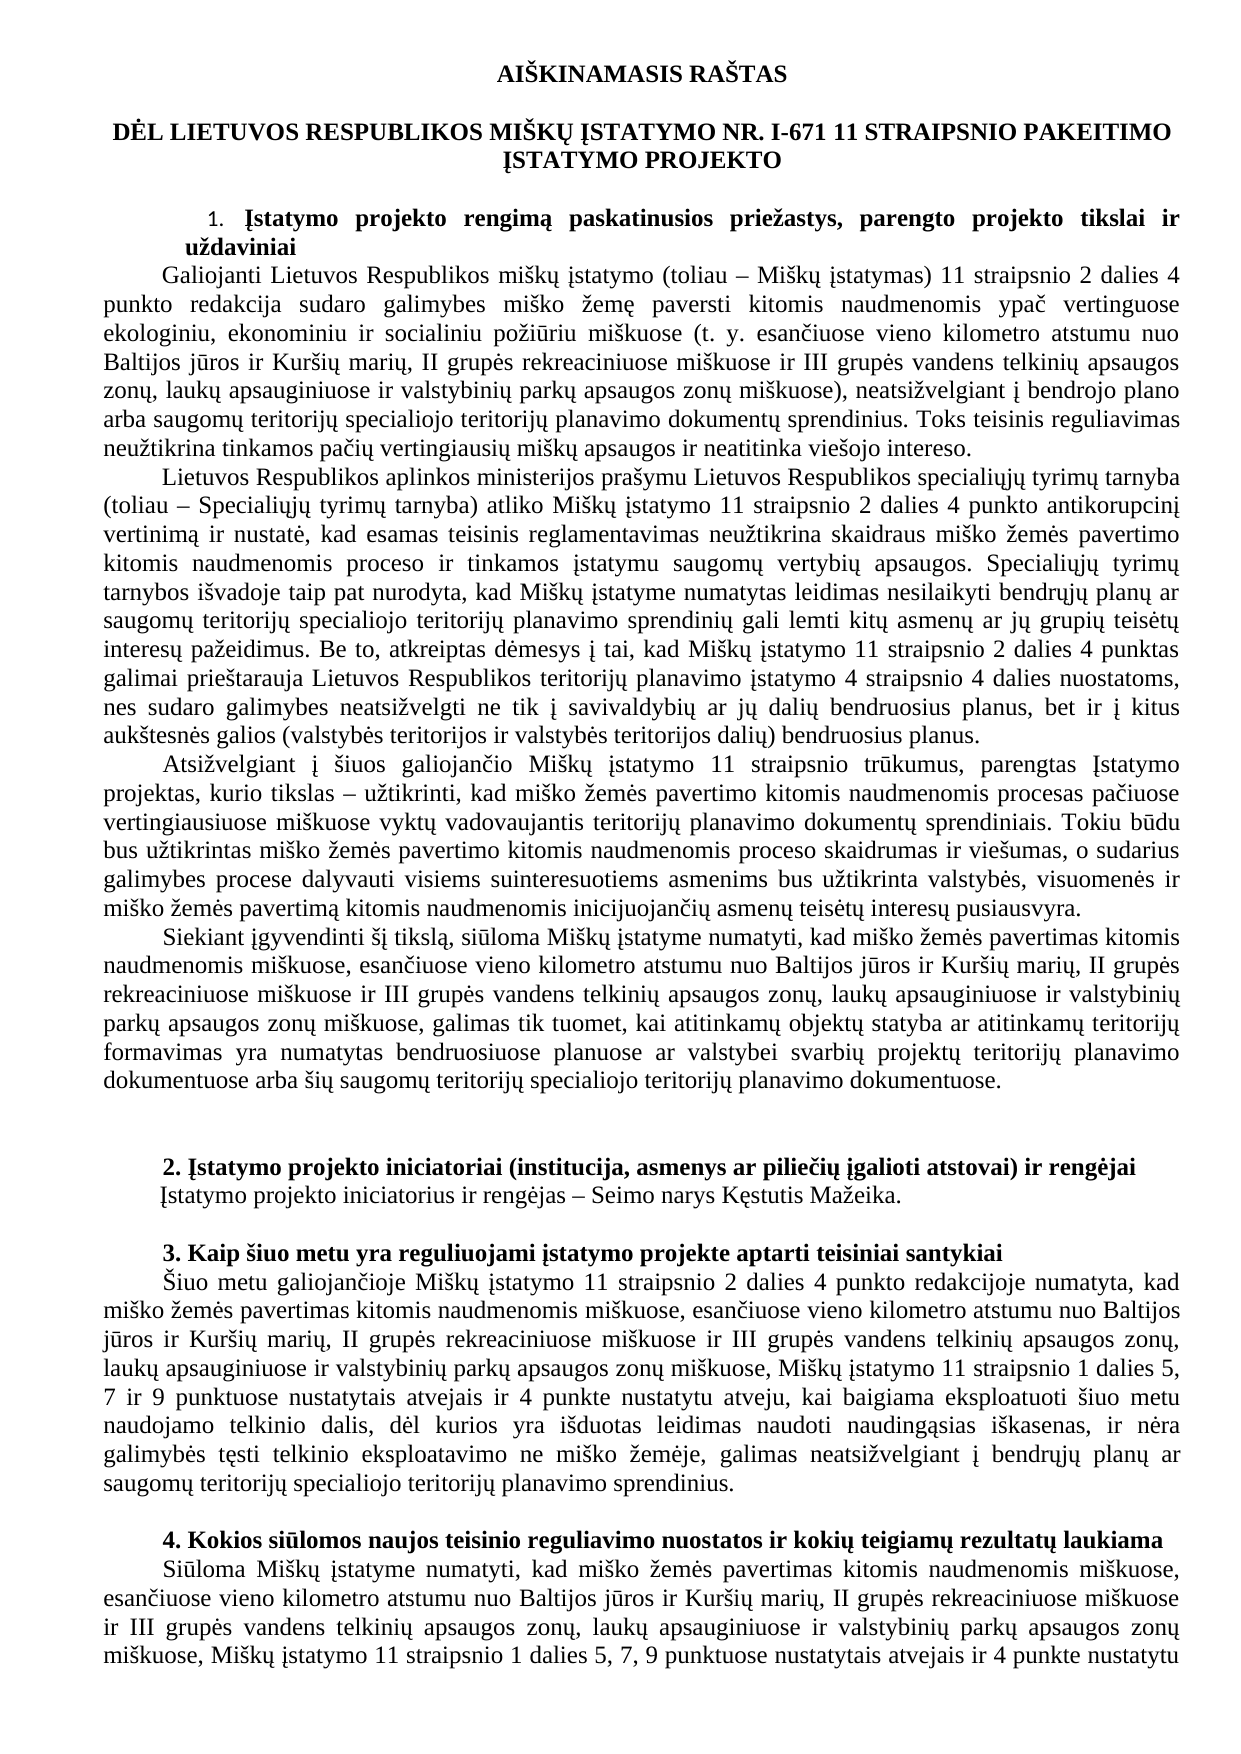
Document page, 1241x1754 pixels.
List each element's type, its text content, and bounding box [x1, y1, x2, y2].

list Įstatymo projekto rengimą paskatinusios priežastys, parengto projekto tikslai ir uždaviniai [147, 203, 1181, 261]
text Lietuvos Respublikos aplinkos ministerijos prašymu Lietuvos Respublikos specialiųjų tyrimų tarnyba (toliau – Specialiųjų tyrimų tarnyba) atliko Miškų įstatymo 11 straipsnio 2 dalies 4 punkto antikorupcinį vertinimą ir nustatė, kad esamas teisinis reglamentavimas neužtikrina skaidraus miško žemės pavertimo kitomis naudmenomis proceso ir tinkamos įstatymu saugomų vertybių apsaugos. Specialiųjų tyrimų tarnybos išvadoje taip pat nurodyta, kad Miškų įstatyme numatytas leidimas nesilaikyti bendrųjų planų ar saugomų teritorijų specialiojo teritorijų planavimo sprendinių gali lemti kitų asmenų ar jų grupių teisėtų interesų pažeidimus. Be to, atkreiptas dėmesys į tai, kad Miškų įstatymo 11 straipsnio 2 dalies 4 punktas galimai prieštarauja Lietuvos Respublikos teritorijų planavimo įstatymo 4 straipsnio 4 dalies nuostatoms, nes sudaro galimybes neatsižvelgti ne tik į savivaldybių ar jų dalių bendruosius planus, bet ir į kitus aukštesnės galios (valstybės teritorijos ir valstybės teritorijos dalių) bendruosius planus. [103, 462, 1181, 749]
text Galiojanti Lietuvos Respublikos miškų įstatymo (toliau – Miškų įstatymas) 11 straipsnio 2 dalies 4 punkto redakcija sudaro galimybes miško žemę paversti kitomis naudmenomis ypač vertinguose ekologiniu, ekonominiu ir socialiniu požiūriu miškuose (t. y. esančiuose vieno kilometro atstumu nuo Baltijos jūros ir Kuršių marių, II grupės rekreaciniuose miškuose ir III grupės vandens telkinių apsaugos zonų, laukų apsauginiuose ir valstybinių parkų apsaugos zonų miškuose), neatsižvelgiant į bendrojo plano arba saugomų teritorijų specialiojo teritorijų planavimo dokumentų sprendinius. Toks teisinis reguliavimas neužtikrina tinkamos pačių vertingiausių miškų apsaugos ir neatitinka viešojo intereso. [103, 261, 1181, 462]
text Siūloma Miškų įstatyme numatyti, kad miško žemės pavertimas kitomis naudmenomis miškuose, esančiuose vieno kilometro atstumu nuo Baltijos jūros ir Kuršių marių, II grupės rekreaciniuose miškuose ir III grupės vandens telkinių apsaugos zonų, laukų apsauginiuose ir valstybinių parkų apsaugos zonų miškuose, Miškų įstatymo 11 straipsnio 1 dalies 5, 7, 9 punktuose nustatytais atvejais ir 4 punkte nustatytu [103, 1554, 1181, 1669]
text 3. Kaip šiuo metu yra reguliuojami įstatymo projekte aptarti teisiniai santykiai [162, 1238, 1181, 1267]
text Atsižvelgiant į šiuos galiojančio Miškų įstatymo 11 straipsnio trūkumus, parengtas Įstatymo projektas, kurio tikslas – užtikrinti, kad miško žemės pavertimo kitomis naudmenomis procesas pačiuose vertingiausiuose miškuose vyktų vadovaujantis teritorijų planavimo dokumentų sprendiniais. Tokiu būdu bus užtikrintas miško žemės pavertimo kitomis naudmenomis proceso skaidrumas ir viešumas, o sudarius galimybes procese dalyvauti visiems suinteresuotiems asmenims bus užtikrinta valstybės, visuomenės ir miško žemės pavertimą kitomis naudmenomis inicijuojančių asmenų teisėtų interesų pusiausvyra. [103, 749, 1181, 922]
text DĖL LIETUVOS RESPUBLIKOS MIŠKŲ ĮSTATYMO NR. I-671 11 STRAIPSNIO PAKEITIMO ĮSTATYMO PROJEKTO [103, 117, 1181, 174]
text 4. Kokios siūlomos naujos teisinio reguliavimo nuostatos ir kokių teigiamų rezultatų laukiama [103, 1526, 1181, 1554]
text 2. Įstatymo projekto iniciatoriai (institucija, asmenys ar piliečių įgalioti atstovai) ir rengėjai [103, 1152, 1181, 1181]
text AIŠKINAMASIS RAŠTAS [103, 59, 1181, 88]
text Šiuo metu galiojančioje Miškų įstatymo 11 straipsnio 2 dalies 4 punkto redakcijoje numatyta, kad miško žemės pavertimas kitomis naudmenomis miškuose, esančiuose vieno kilometro atstumu nuo Baltijos jūros ir Kuršių marių, II grupės rekreaciniuose miškuose ir III grupės vandens telkinių apsaugos zonų, laukų apsauginiuose ir valstybinių parkų apsaugos zonų miškuose, Miškų įstatymo 11 straipsnio 1 dalies 5, 7 ir 9 punktuose nustatytais atvejais ir 4 punkte nustatytu atveju, kai baigiama eksploatuoti šiuo metu naudojamo telkinio dalis, dėl kurios yra išduotas leidimas naudoti naudingąsias iškasenas, ir nėra galimybės tęsti telkinio eksploatavimo ne miško žemėje, galimas neatsižvelgiant į bendrųjų planų ar saugomų teritorijų specialiojo teritorijų planavimo sprendinius. [103, 1267, 1181, 1497]
text Siekiant įgyvendinti šį tikslą, siūloma Miškų įstatyme numatyti, kad miško žemės pavertimas kitomis naudmenomis miškuose, esančiuose vieno kilometro atstumu nuo Baltijos jūros ir Kuršių marių, II grupės rekreaciniuose miškuose ir III grupės vandens telkinių apsaugos zonų, laukų apsauginiuose ir valstybinių parkų apsaugos zonų miškuose, galimas tik tuomet, kai atitinkamų objektų statyba ar atitinkamų teritorijų formavimas yra numatytas bendruosiuose planuose ar valstybei svarbių projektų teritorijų planavimo dokumentuose arba šių saugomų teritorijų specialiojo teritorijų planavimo dokumentuose. [103, 922, 1181, 1094]
text Įstatymo projekto iniciatorius ir rengėjas – Seimo narys Kęstutis Mažeika. [103, 1181, 1181, 1209]
